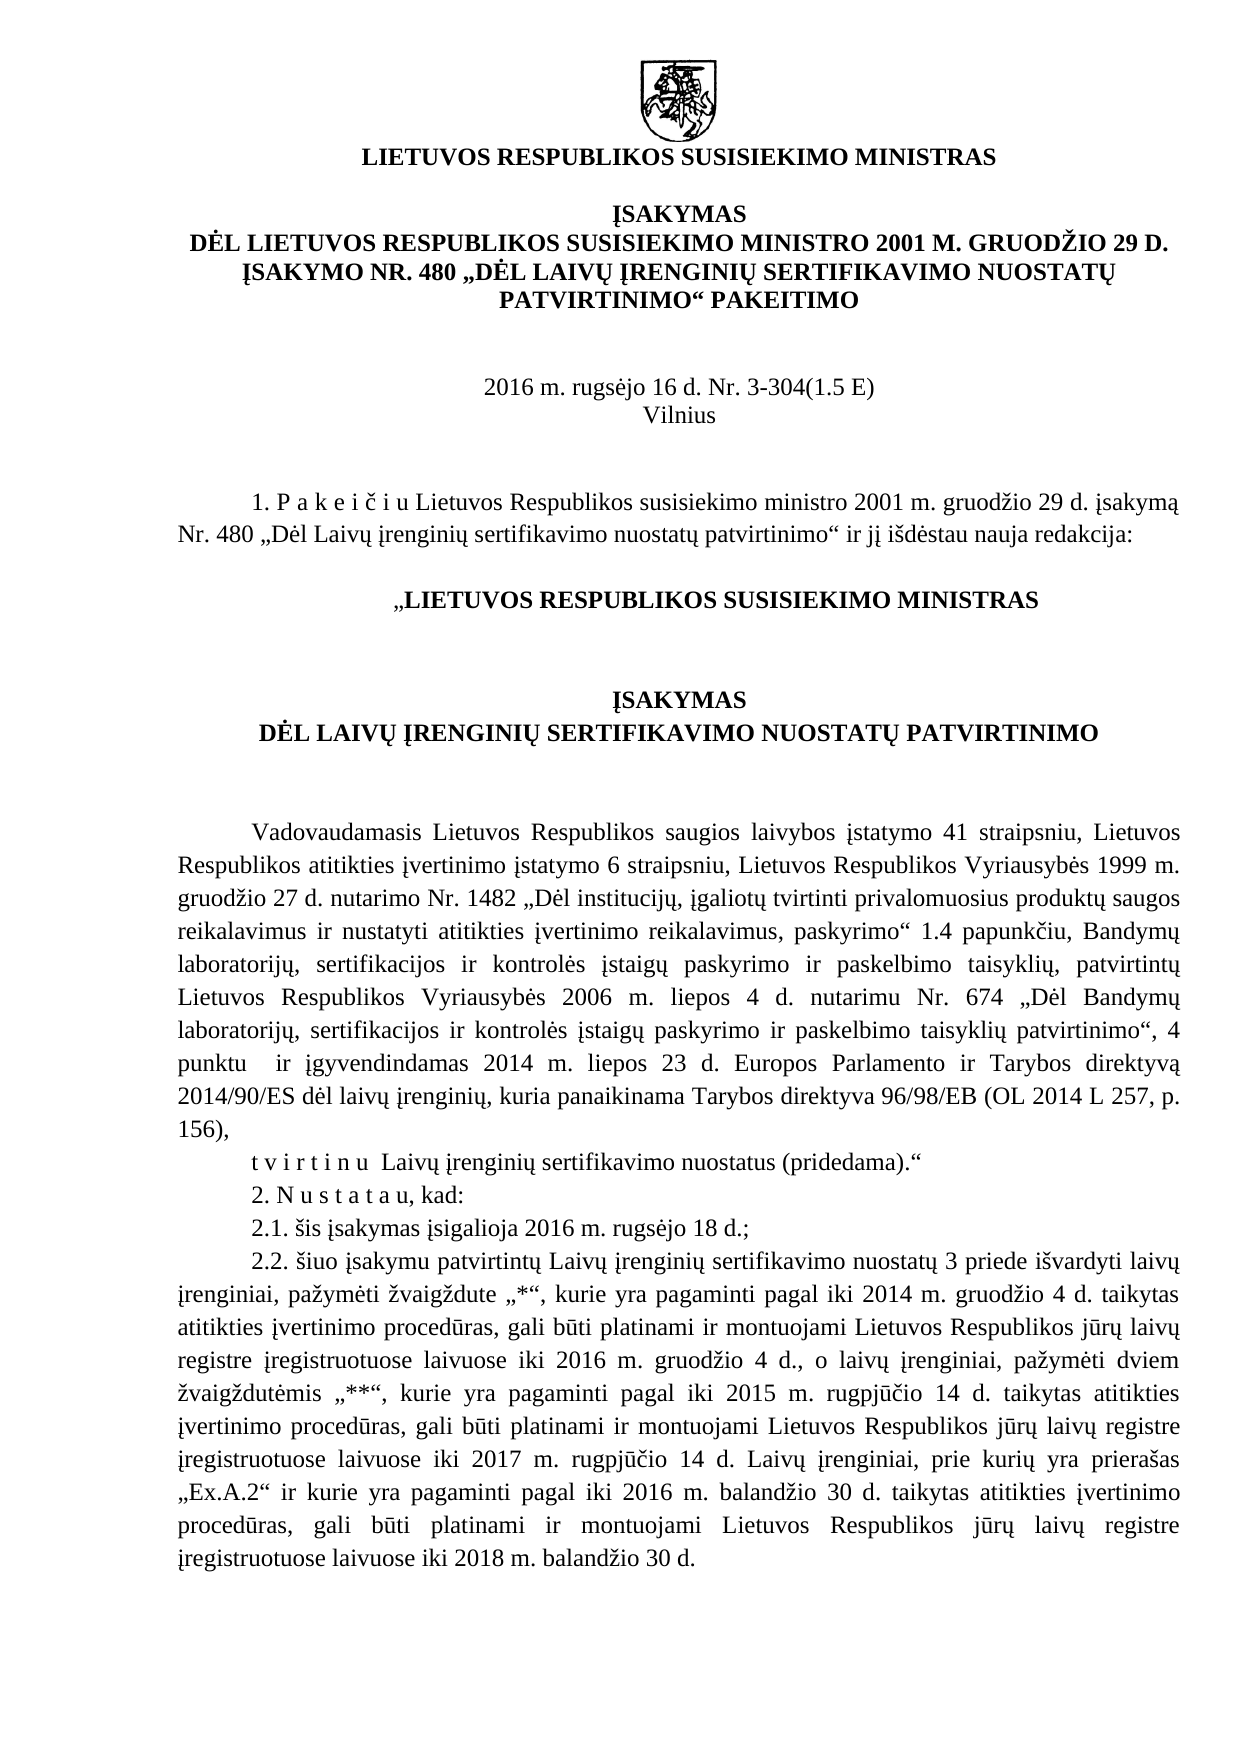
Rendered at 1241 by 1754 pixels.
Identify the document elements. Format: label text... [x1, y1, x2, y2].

text 2016 m. rugsėjo 16 d. Nr. 3-304(1.5 E) [177, 372, 1181, 400]
text DĖL LIETUVOS RESPUBLIKOS SUSISIEKIMO MINISTRO 2001 M. GRUODŽIO 29 D. ĮSAKYMO NR. 480 „DĖL LAIVŲ ĮRENGINIŲ SERTIFIKAVIMO NUOSTATŲ PATVIRTINIMO“ PAKEITIMO [177, 228, 1181, 314]
text 2.2. šiuo įsakymu patvirtintų Laivų įrenginių sertifikavimo nuostatų 3 priede išvardyti laivų įrenginiai, pažymėti žvaigždute „*“, kurie yra pagaminti pagal iki 2014 m. gruodžio 4 d. taikytas atitikties įvertinimo procedūras, gali būti platinami ir montuojami Lietuvos Respublikos jūrų laivų registre įregistruotuose laivuose iki 2016 m. gruodžio 4 d., o laivų įrenginiai, pažymėti dviem žvaigždutėmis „**“, kurie yra pagaminti pagal iki 2015 m. rugpjūčio 14 d. taikytas atitikties įvertinimo procedūras, gali būti platinami ir montuojami Lietuvos Respublikos jūrų laivų registre įregistruotuose laivuose iki 2017 m. rugpjūčio 14 d. Laivų įrenginiai, prie kurių yra prierašas „Ex.A.2“ ir kurie yra pagaminti pagal iki 2016 m. balandžio 30 d. taikytas atitikties įvertinimo procedūras, gali būti platinami ir montuojami Lietuvos Respublikos jūrų laivų registre įregistruotuose laivuose iki 2018 m. balandžio 30 d. [177, 1246, 1181, 1572]
text 1. P a k e i č i u Lietuvos Respublikos susisiekimo ministro 2001 m. gruodžio 29 d. įsakymą Nr. 480 „Dėl Laivų įrenginių sertifikavimo nuostatų patvirtinimo“ ir jį išdėstau nauja redakcija: [177, 487, 1181, 548]
text ĮSAKYMAS [177, 199, 1181, 228]
text 2.1. šis įsakymas įsigalioja 2016 m. rugsėjo 18 d.; [177, 1213, 1181, 1242]
text ĮSAKYMAS [177, 685, 1181, 713]
text 2. N u s t a t a u, kad: [177, 1180, 1181, 1209]
text Vilnius [177, 400, 1181, 429]
text LIETUVOS RESPUBLIKOS SUSISIEKIMO MINISTRAS [177, 142, 1181, 170]
text Vadovaudamasis Lietuvos Respublikos saugios laivybos įstatymo 41 straipsniu, Lietuvos Respublikos atitikties įvertinimo įstatymo 6 straipsniu, Lietuvos Respublikos Vyriausybės 1999 m. gruodžio 27 d. nutarimo Nr. 1482 „Dėl institucijų, įgaliotų tvirtinti privalomuosius produktų saugos reikalavimus ir nustatyti atitikties įvertinimo reikalavimus, paskyrimo“ 1.4 papunkčiu, Bandymų laboratorijų, sertifikacijos ir kontrolės įstaigų paskyrimo ir paskelbimo taisyklių, patvirtintų Lietuvos Respublikos Vyriausybės 2006 m. liepos 4 d. nutarimu Nr. 674 „Dėl Bandymų laboratorijų, sertifikacijos ir kontrolės įstaigų paskyrimo ir paskelbimo taisyklių patvirtinimo“, 4 punktu ir įgyvendindamas 2014 m. liepos 23 d. Europos Parlamento ir Tarybos direktyvą 2014/90/ES dėl laivų įrenginių, kuria panaikinama Tarybos direktyva 96/98/EB (OL 2014 L 257, p. 156), [177, 817, 1181, 1143]
text t v i r t i n u Laivų įrenginių sertifikavimo nuostatus (pridedama).“ [177, 1147, 1181, 1176]
text DĖL LAIVŲ ĮRENGINIŲ SERTIFIKAVIMO NUOSTATŲ PATVIRTINIMO [177, 718, 1181, 746]
text „LIETUVOS RESPUBLIKOS SUSISIEKIMO MINISTRAS [177, 586, 1181, 614]
